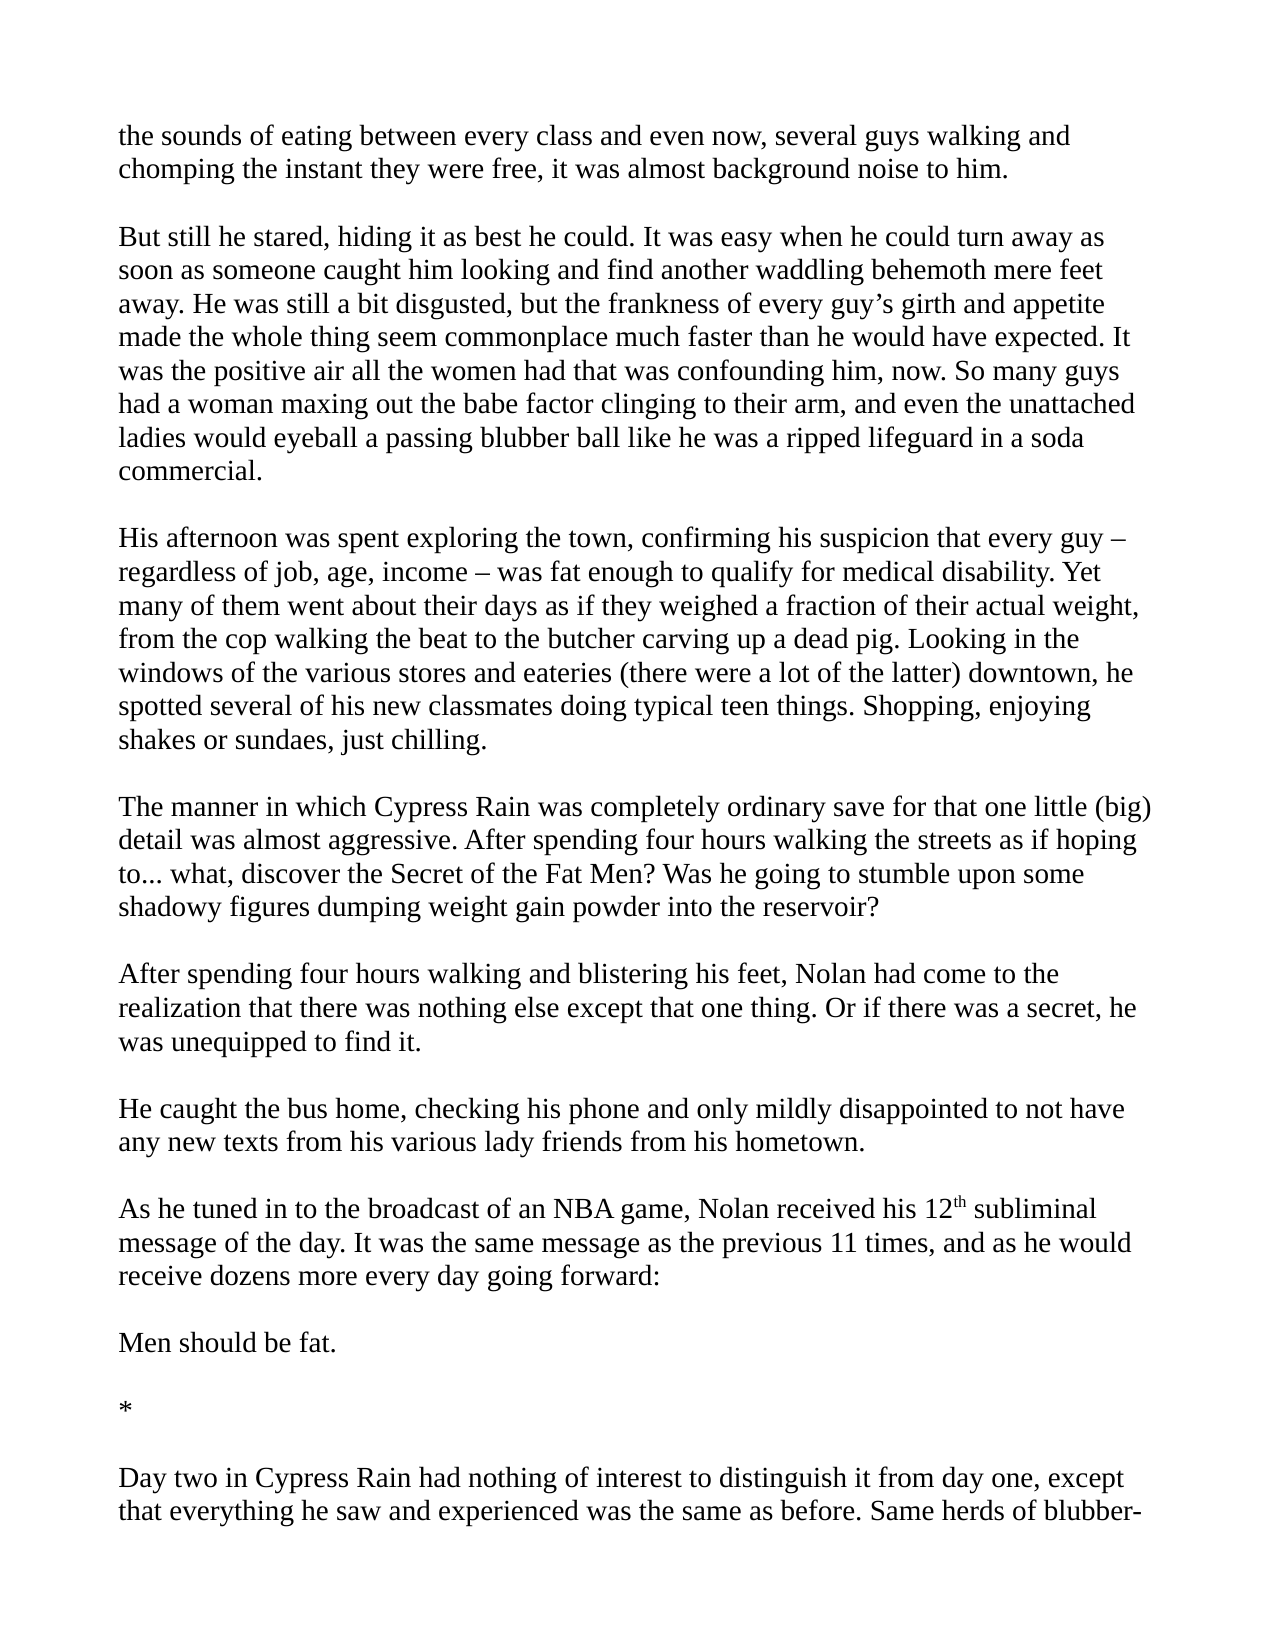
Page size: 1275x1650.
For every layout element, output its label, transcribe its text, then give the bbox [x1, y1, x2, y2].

text As he tuned in to the broadcast of an NBA game, Nolan received his 12th subliminal message of the day. It was the same message as the previous 11 times, and as he would receive dozens more every day going forward: [118, 1191, 1157, 1292]
text Men should be fat. [118, 1326, 1157, 1359]
text the sounds of eating between every class and even now, several guys walking and chomping the instant they were free, it was almost background noise to him. [118, 118, 1157, 185]
text But still he stared, hiding it as best he could. It was easy when he could turn away as soon as someone caught him looking and find another waddling behemoth mere feet away. He was still a bit disgusted, but the frankness of every guy’s girth and appetite made the whole thing seem commonplace much faster than he would have expected. It was the positive air all the women had that was confounding him, now. So many guys had a woman maxing out the babe factor clinging to their arm, and even the unattached ladies would eyeball a passing blubber ball like he was a ripped lifeguard in a soda commercial. [118, 219, 1157, 487]
text * [118, 1393, 1157, 1426]
text The manner in which Cypress Rain was completely ordinary save for that one little (big) detail was almost aggressive. After spending four hours walking the streets as if hoping to... what, discover the Secret of the Fat Men? Was he going to stumble upon some shadowy figures dumping weight gain powder into the reservoir? [118, 789, 1157, 923]
text Day two in Cypress Rain had nothing of interest to distinguish it from day one, except that everything he saw and experienced was the same as before. Same herds of blubber- [118, 1460, 1157, 1527]
text He caught the bus home, checking his phone and only mildly disappointed to not have any new texts from his various lady friends from his hometown. [118, 1091, 1157, 1158]
text After spending four hours walking and blistering his feet, Nolan had come to the realization that there was nothing else except that one thing. Or if there was a secret, he was unequipped to find it. [118, 957, 1157, 1057]
text His afternoon was spent exploring the town, confirming his suspicion that every guy – regardless of job, age, income – was fat enough to qualify for medical disability. Yet many of them went about their days as if they weighed a fraction of their actual weight, from the cop walking the beat to the butcher carving up a dead pig. Looking in the windows of the various stores and eateries (there were a lot of the latter) downtown, he spotted several of his new classmates doing typical teen things. Shopping, enjoying shakes or sundaes, just chilling. [118, 521, 1157, 755]
